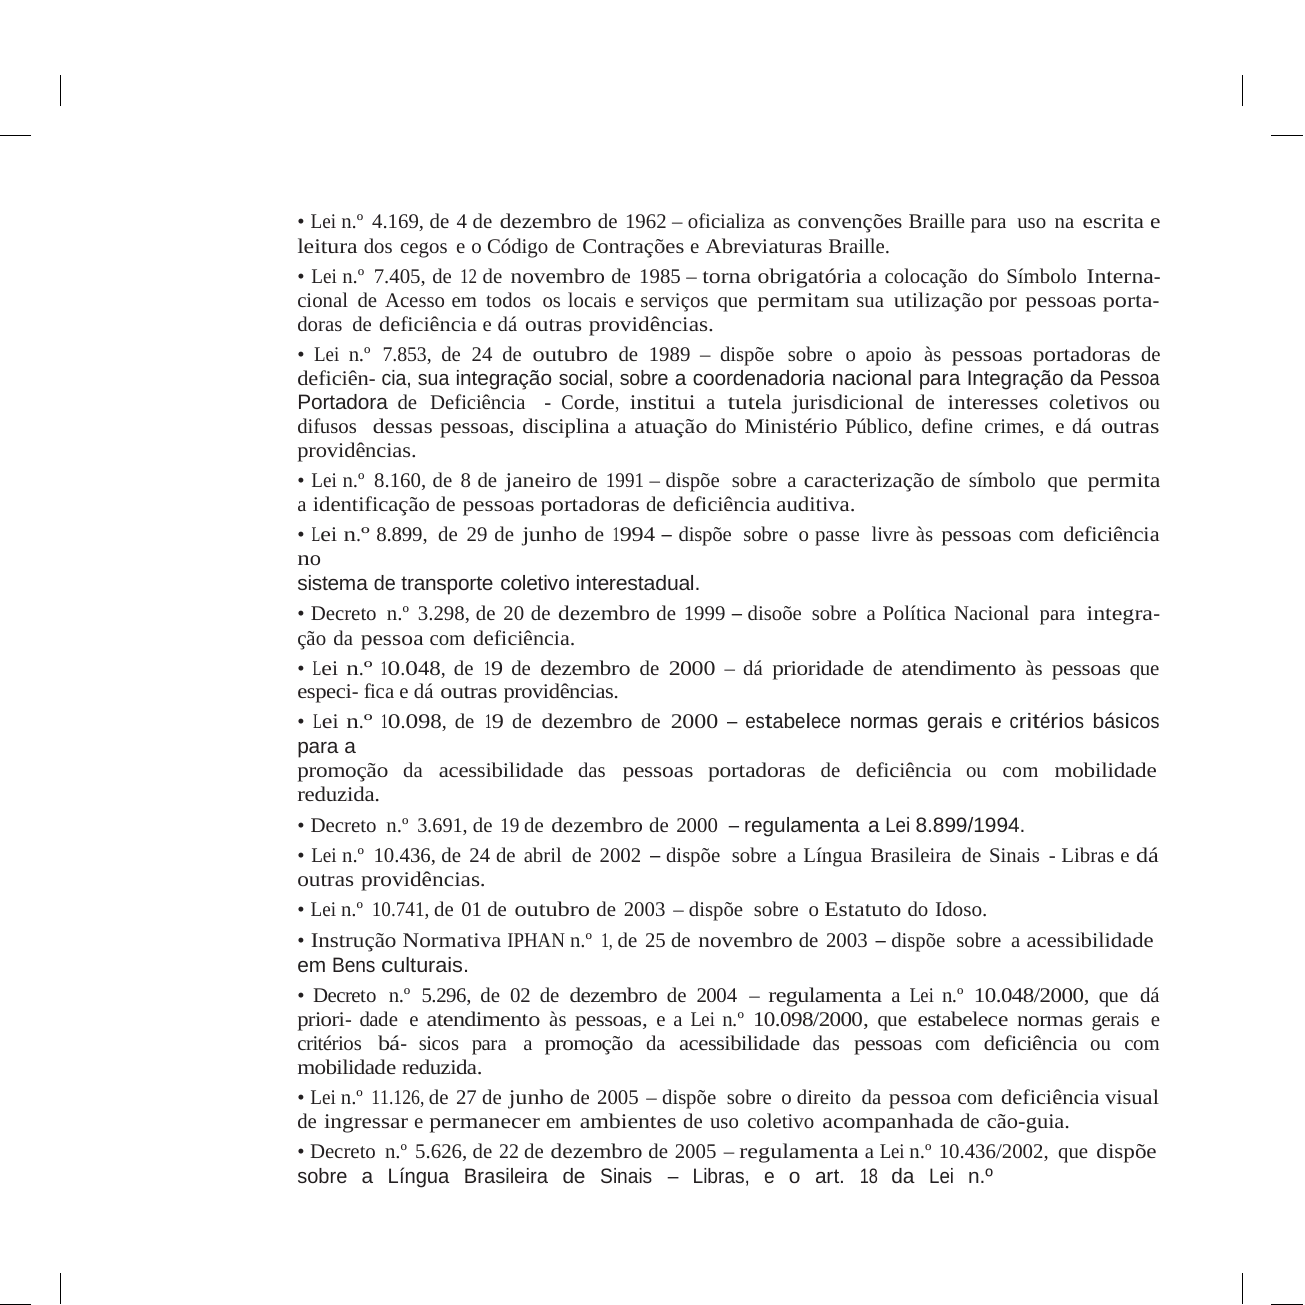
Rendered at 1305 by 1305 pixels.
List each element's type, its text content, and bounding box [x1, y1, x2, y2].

text em Bens culturais. [297, 952, 475, 976]
text • Lei n.º 10.048, de 19 de dezembro de 2000 – dá prioridade de atendimento às pessoas que especi- fica e dá outras providências. [297, 655, 1161, 703]
text • Lei n.º 8.899, de 29 de junho de 1994 – dispõe sobre o passe livre às pessoas com deficiência no [297, 522, 1160, 570]
text • Lei n.º 7.853, de 24 de outubro de 1989 – dispõe sobre o apoio às pessoas portadoras de deficiên- cia, sua integração social, sobre a coordenadoria nacional para Integração da Pessoa Portadora de Deficiência - Corde, institui a tutela jurisdicional de interesses coletivos ou difusos dessas pessoas, disciplina a atuação do Ministério Público, define crimes, e dá outras providências. [297, 342, 1161, 462]
text sobre a Língua Brasileira de Sinais – Libras, e o art. 18 da Lei n.º [297, 1164, 994, 1188]
text promoção da acessibilidade das pessoas portadoras de deficiência ou com mobilidade reduzida. [297, 758, 1157, 806]
text • Lei n.º 10.098, de 19 de dezembro de 2000 – estabelece normas gerais e critérios básicos para a [297, 709, 1161, 757]
text • Lei n.º 11.126, de 27 de junho de 2005 – dispõe sobre o direito da pessoa com deficiência visual de ingressar e permanecer em ambientes de uso coletivo acompanhada de cão-guia. [297, 1085, 1160, 1133]
text • Lei n.º 4.169, de 4 de dezembro de 1962 – oficializa as convenções Braille para uso na escrita e leitura dos cegos e o Código de Contrações e Abreviaturas Braille. [297, 209, 1160, 258]
text sistema de transporte coletivo interestadual. [297, 571, 703, 595]
text • Decreto n.º 3.691, de 19 de dezembro de 2000 – regulamenta a Lei 8.899/1994. [297, 813, 1026, 837]
text • Decreto n.º 5.296, de 02 de dezembro de 2004 – regulamenta a Lei n.º 10.048/2000, que dá priori- dade e atendimento às pessoas, e a Lei n.º 10.098/2000, que estabelece normas gerais e critérios bá- sicos para a promoção da acessibilidade das pessoas com deficiência ou com mobilidade reduzida. [297, 983, 1160, 1079]
text • Decreto n.º 5.626, de 22 de dezembro de 2005 – regulamenta a Lei n.º 10.436/2002, que dispõe [297, 1139, 1161, 1163]
text • Instrução Normativa IPHAN n.º 1, de 25 de novembro de 2003 – dispõe sobre a acessibilidade [297, 928, 1161, 952]
text • Lei n.º 7.405, de 12 de novembro de 1985 – torna obrigatória a colocação do Símbolo Interna- cional de Acesso em todos os locais e serviços que permitam sua utilização por pessoas porta- doras de deficiência e dá outras providências. [297, 263, 1161, 336]
text • Lei n.º 8.160, de 8 de janeiro de 1991 – dispõe sobre a caracterização de símbolo que permita a identificação de pessoas portadoras de deficiência auditiva. [297, 468, 1161, 516]
text • Lei n.º 10.436, de 24 de abril de 2002 – dispõe sobre a Língua Brasileira de Sinais - Libras e dá outras providências. [297, 843, 1161, 891]
text • Lei n.º 10.741, de 01 de outubro de 2003 – dispõe sobre o Estatuto do Idoso. [297, 897, 991, 921]
text • Decreto n.º 3.298, de 20 de dezembro de 1999 – disoõe sobre a Política Nacional para integra- ção da pessoa com deficiência. [297, 601, 1161, 649]
